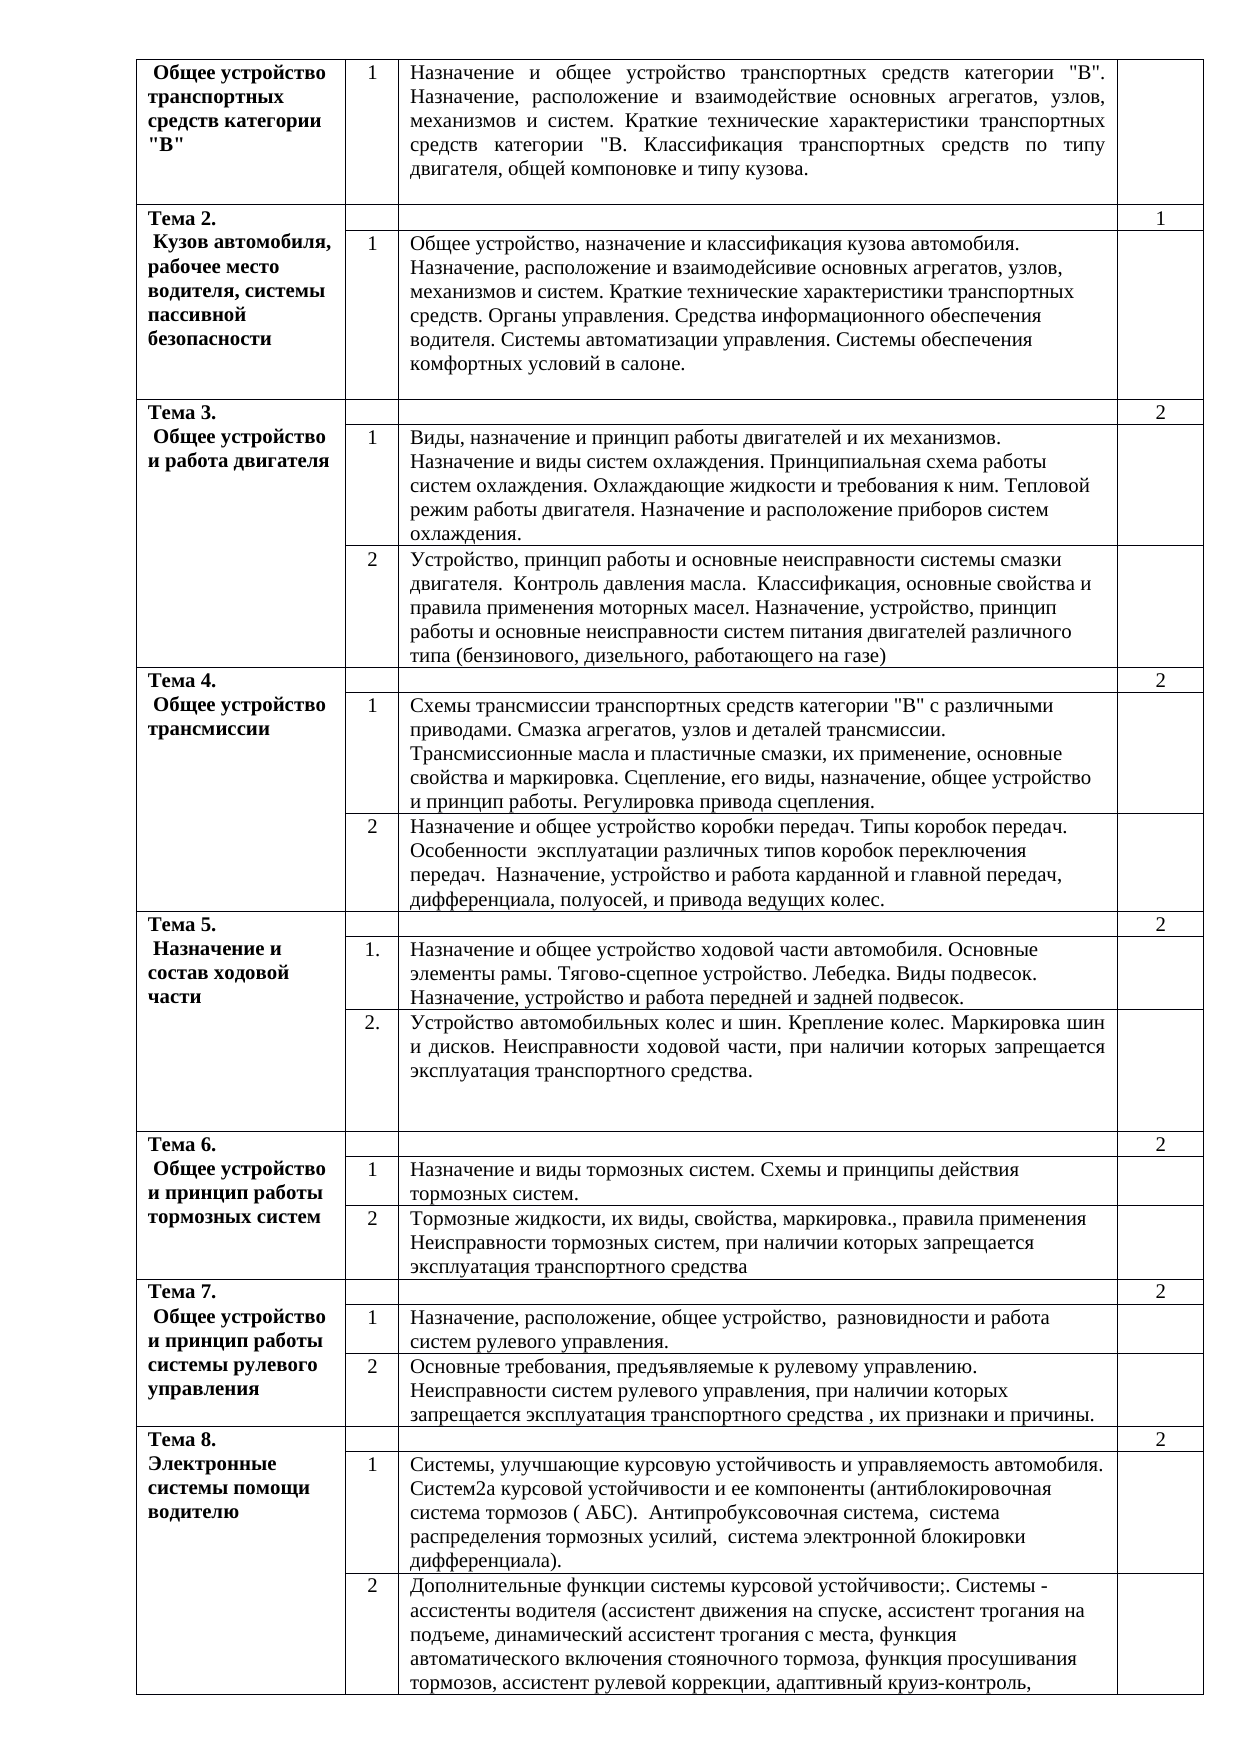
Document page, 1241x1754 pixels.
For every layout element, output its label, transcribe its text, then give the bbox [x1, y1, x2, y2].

table_cell Тема 8. Электронные системы помощи водителю [137, 1427, 345, 1694]
table_cell 2 [346, 814, 398, 911]
table_cell [1118, 60, 1203, 204]
table_cell 1 [346, 60, 398, 204]
table_cell 2 [1118, 1132, 1203, 1156]
table_cell [346, 1280, 398, 1303]
table_cell 2 [1118, 1280, 1203, 1303]
table_cell Общее устройство транспортных средств категории "B" [137, 60, 345, 204]
table_cell [1118, 231, 1203, 399]
table_cell [1118, 1010, 1203, 1131]
table_cell Тема 4. Общее устройство трансмиссии [137, 668, 345, 911]
table_cell Тема 5. Назначение и состав ходовой части [137, 912, 345, 1131]
table_cell [399, 668, 1117, 692]
table_cell 1 [346, 231, 398, 399]
table_cell Тема 2. Кузов автомобиля, рабочее место водителя, системы пассивной безопасности [137, 205, 345, 399]
table_cell [1118, 693, 1203, 813]
table_cell 1 [346, 425, 398, 545]
table_cell 2 [346, 546, 398, 667]
table_cell 2 [346, 1206, 398, 1278]
table_cell [1118, 1305, 1203, 1353]
table_cell [399, 205, 1117, 229]
table_cell Дополнительные функции системы курсовой устойчивости;. Системы - ассистенты водителя (ассистент движения на спуске, ассистент трогания на подъеме, динамический ассистент трогания с места, функция автоматического включения стояночного тормоза, функция просушивания тормозов, ассистент рулевой коррекции, адаптивный круиз-контроль, [399, 1574, 1117, 1694]
table_cell Виды, назначение и принцип работы двигателей и их механизмов. Назначение и виды систем охлаждения. Принципиальная схема работы систем охлаждения. Охлаждающие жидкости и требования к ним. Тепловой режим работы двигателя. Назначение и расположение приборов систем охлаждения. [399, 425, 1117, 545]
table_cell [399, 1132, 1117, 1156]
table_cell [346, 1427, 398, 1451]
table_cell [346, 1132, 398, 1156]
table_cell Устройство автомобильных колес и шин. Крепление колес. Маркировка шин и дисков. Неисправности ходовой части, при наличии которых запрещается эксплуатация транспортного средства. [399, 1010, 1117, 1131]
table_cell 2 [346, 1354, 398, 1426]
table_cell [346, 205, 398, 229]
table_cell 2 [346, 1574, 398, 1694]
table_cell [1118, 1354, 1203, 1426]
table_cell [399, 400, 1117, 424]
table_cell [1118, 814, 1203, 911]
table_cell Тема 6. Общее устройство и принцип работы тормозных систем [137, 1132, 345, 1278]
table_cell Тормозные жидкости, их виды, свойства, маркировка., правила применения Неисправности тормозных систем, при наличии которых запрещается эксплуатация транспортного средства [399, 1206, 1117, 1278]
table_cell Устройство, принцип работы и основные неисправности системы смазки двигателя. Контроль давления масла. Классификация, основные свойства и правила применения моторных масел. Назначение, устройство, принцип работы и основные неисправности систем питания двигателей различного типа (бензинового, дизельного, работающего на газе) [399, 546, 1117, 667]
table_cell [1118, 1574, 1203, 1694]
table_cell [1118, 1157, 1203, 1205]
table_cell [399, 1280, 1117, 1303]
table_cell Схемы трансмиссии транспортных средств категории "B" с различными приводами. Смазка агрегатов, узлов и деталей трансмиссии. Трансмиссионные масла и пластичные смазки, их применение, основные свойства и маркировка. Сцепление, его виды, назначение, общее устройство и принцип работы. Регулировка привода сцепления. [399, 693, 1117, 813]
table_cell Назначение и общее устройство ходовой части автомобиля. Основные элементы рамы. Тягово-сцепное устройство. Лебедка. Виды подвесок. Назначение, устройство и работа передней и задней подвесок. [399, 937, 1117, 1009]
table_cell 2 [1118, 668, 1203, 692]
table_cell Назначение и виды тормозных систем. Схемы и принципы действия тормозных систем. [399, 1157, 1117, 1205]
table_cell Назначение, расположение, общее устройство, разновидности и работа систем рулевого управления. [399, 1305, 1117, 1353]
table_cell [346, 668, 398, 692]
table_cell [1118, 1452, 1203, 1572]
table_cell [1118, 425, 1203, 545]
table_cell [399, 912, 1117, 936]
table_cell 1. [346, 937, 398, 1009]
table_cell [1118, 1206, 1203, 1278]
table_cell 1 [346, 693, 398, 813]
table_cell 2 [1118, 1427, 1203, 1451]
table_cell [346, 912, 398, 936]
table_cell Назначение и общее устройство коробки передач. Типы коробок передач. Особенности эксплуатации различных типов коробок переключения передач. Назначение, устройство и работа карданной и главной передач, дифференциала, полуосей, и привода ведущих колес. [399, 814, 1117, 911]
table_cell Тема 3. Общее устройство и работа двигателя [137, 400, 345, 667]
table_cell Системы, улучшающие курсовую устойчивость и управляемость автомобиля. Систем2а курсовой устойчивости и ее компоненты (антиблокировочная система тормозов ( АБС). Антипробуксовочная система, система распределения тормозных усилий, система электронной блокировки дифференциала). [399, 1452, 1117, 1572]
table_cell Основные требования, предъявляемые к рулевому управлению. Неисправности систем рулевого управления, при наличии которых запрещается эксплуатация транспортного средства , их признаки и причины. [399, 1354, 1117, 1426]
table_cell 1 [346, 1452, 398, 1572]
table_cell Общее устройство, назначение и классификация кузова автомобиля. Назначение, расположение и взаимодейсивие основных агрегатов, узлов, механизмов и систем. Краткие технические характеристики транспортных средств. Органы управления. Средства информационного обеспечения водителя. Системы автоматизации управления. Системы обеспечения комфортных условий в салоне. [399, 231, 1117, 399]
table_cell [1118, 937, 1203, 1009]
table_cell 2. [346, 1010, 398, 1131]
table_cell [1118, 546, 1203, 667]
table_cell 1 [1118, 205, 1203, 229]
table_cell Назначение и общее устройство транспортных средств категории "B". Назначение, расположение и взаимодействие основных агрегатов, узлов, механизмов и систем. Краткие технические характеристики транспортных средств категории "B. Классификация транспортных средств по типу двигателя, общей компоновке и типу кузова. [399, 60, 1117, 204]
table_cell 1 [346, 1305, 398, 1353]
table_cell [399, 1427, 1117, 1451]
table_cell [346, 400, 398, 424]
table_cell Тема 7. Общее устройство и принцип работы системы рулевого управления [137, 1280, 345, 1426]
table_cell 2 [1118, 912, 1203, 936]
table_cell 2 [1118, 400, 1203, 424]
table_cell 1 [346, 1157, 398, 1205]
